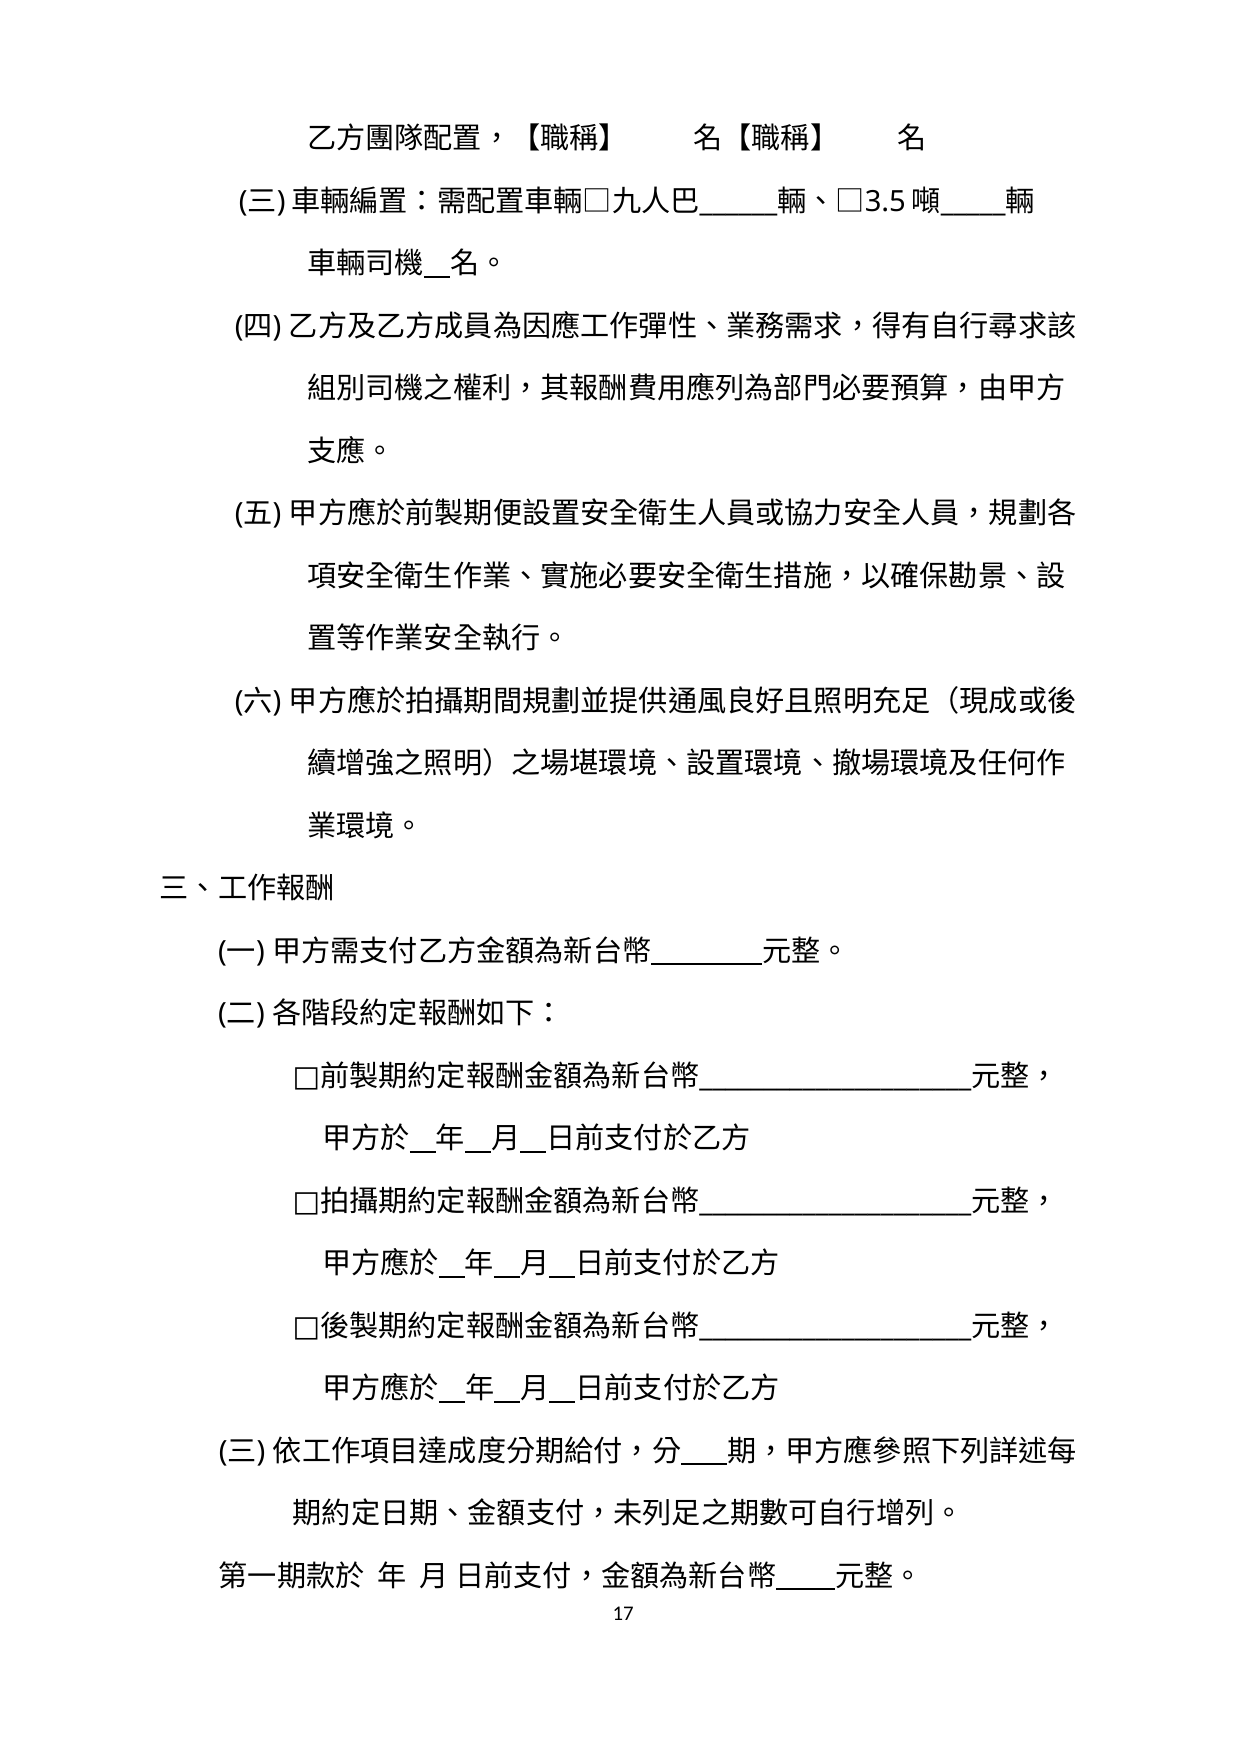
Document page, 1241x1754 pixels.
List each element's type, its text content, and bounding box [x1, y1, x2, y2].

text 甲方於 年 月 日前支付於乙方 [159, 1094, 1087, 1157]
text (四) 乙方及乙方成員為因應工作彈性、業務需求，得有自行尋求該組別司機之權利，其報酬費用應列為部門必要預算，由甲方支應。 [234, 282, 1087, 469]
text 車輛司機 名。 [277, 219, 1087, 282]
text (二) 各階段約定報酬如下： [159, 969, 1087, 1032]
text (六) 甲方應於拍攝期間規劃並提供通風良好且照明充足（現成或後續增強之照明）之場堪環境、設置環境、撤場環境及任何作業環境。 [234, 657, 1087, 844]
text 甲方應於 年 月 日前支付於乙方 [322, 1219, 1087, 1282]
text (五) 甲方應於前製期便設置安全衛生人員或協力安全人員，規劃各項安全衛生作業、實施必要安全衛生措施，以確保勘景、設置等作業安全執行。 [234, 469, 1087, 657]
text □前製期約定報酬金額為新台幣_____________________元整， [248, 1032, 1087, 1094]
text □後製期約定報酬金額為新台幣_____________________元整， [248, 1282, 1087, 1344]
text 三、工作報酬 [159, 844, 1087, 907]
text (三) 依工作項目達成度分期給付，分 期，甲方應參照下列詳述每期約定日期、金額支付，未列足之期數可自行增列。 [218, 1407, 1087, 1532]
text 甲方應於 年 月 日前支付於乙方 [307, 1344, 1087, 1407]
text 乙方團隊配置，【職稱】 名【職稱】 名 [292, 94, 1087, 157]
text (一) 甲方需支付乙方金額為新台幣 元整。 [159, 907, 1087, 969]
text □拍攝期約定報酬金額為新台幣_____________________元整， [292, 1157, 1087, 1219]
text (三) 車輛編置：需配置車輛□九人巴______輛、□3.5噸_____輛 [209, 157, 1087, 219]
text 第一期款於 年 月 日前支付，金額為新台幣 元整。 [218, 1532, 1087, 1594]
